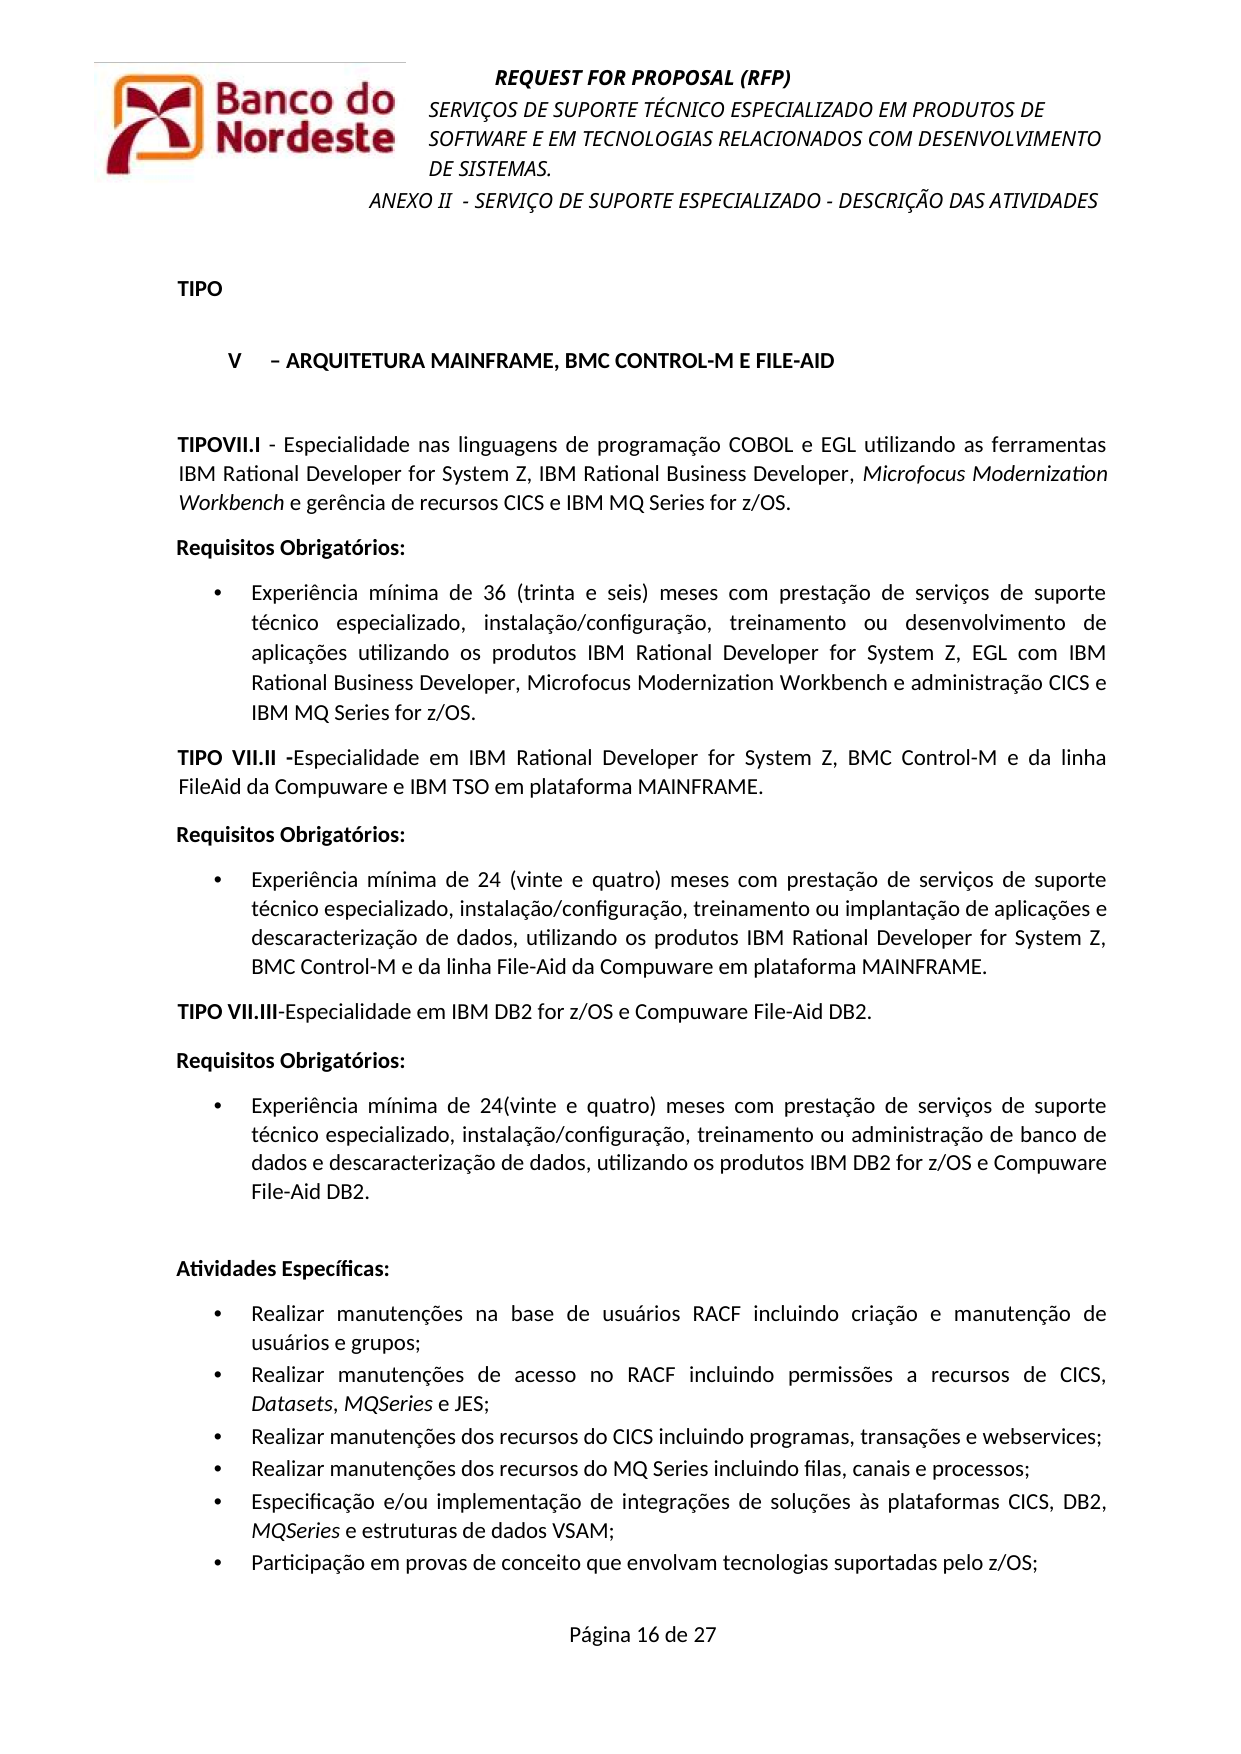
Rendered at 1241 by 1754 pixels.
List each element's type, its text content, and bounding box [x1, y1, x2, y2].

text TIPOVII.I - Especialidade nas linguagens de programação COBOL e EGL utilizando as ferramentas IBM Rational Developer for System Z, IBM Rational Business Developer, Microfocus Modernization Workbench e gerência de recursos CICS e IBM MQ Series for z/OS. [177, 431, 1108, 516]
list Realizar manutenções de acesso no RACF incluindo permissões a recursos de CICS, Datasets, MQSeries e JES; [213, 1360, 1108, 1417]
list Experiência mínima de 24 (vinte e quatro) meses com prestação de serviços de suporte técnico especializado, instalação/configuração, treinamento ou implantação de aplicações e descaracterização de dados, utilizando os produtos IBM Rational Developer for System Z, BMC Control-M e da linha File-Aid da Compuware em plataforma MAINFRAME. [213, 866, 1108, 980]
list Experiência mínima de 36 (trinta e seis) meses com prestação de serviços de suporte técnico especializado, instalação/configuração, treinamento ou desenvolvimento de aplicações utilizando os produtos IBM Rational Developer for System Z, EGL com IBM Rational Business Developer, Microfocus Modernization Workbench e administração CICS e IBM MQ Series for z/OS. [213, 578, 1108, 726]
text TIPO VII.III-Especialidade em IBM DB2 for z/OS e Compuware File-Aid DB2. [177, 997, 1108, 1025]
list Experiência mínima de 24(vinte e quatro) meses com prestação de serviços de suporte técnico especializado, instalação/configuração, treinamento ou administração de banco de dados e descaracterização de dados, utilizando os produtos IBM DB2 for z/OS e Compuware File-Aid DB2. [213, 1091, 1108, 1205]
list Realizar manutenções dos recursos do CICS incluindo programas, transações e webservices; [213, 1422, 1108, 1450]
list – ARQUITETURA MAINFRAME, BMC CONTROL-M E FILE-AID [228, 346, 1108, 374]
picture [93, 62, 406, 186]
text TIPO VII.II -Especialidade em IBM Rational Developer for System Z, BMC Control-M e da linha FileAid da Compuware e IBM TSO em plataforma MAINFRAME. [177, 743, 1108, 800]
text Atividades Específicas: [176, 1254, 1108, 1282]
text Requisitos Obrigatórios: [176, 821, 1108, 849]
list Especificação e/ou implementação de integrações de soluções às plataformas CICS, DB2, MQSeries e estruturas de dados VSAM; [213, 1487, 1108, 1544]
text Requisitos Obrigatórios: [176, 1046, 1108, 1074]
list Realizar manutenções na base de usuários RACF incluindo criação e manutenção de usuários e grupos; [213, 1299, 1108, 1356]
list Realizar manutenções dos recursos do MQ Series incluindo filas, canais e processos; [213, 1454, 1108, 1482]
list Participação em provas de conceito que envolvam tecnologias suportadas pelo z/OS; [213, 1548, 1108, 1576]
text Requisitos Obrigatórios: [176, 533, 1108, 561]
